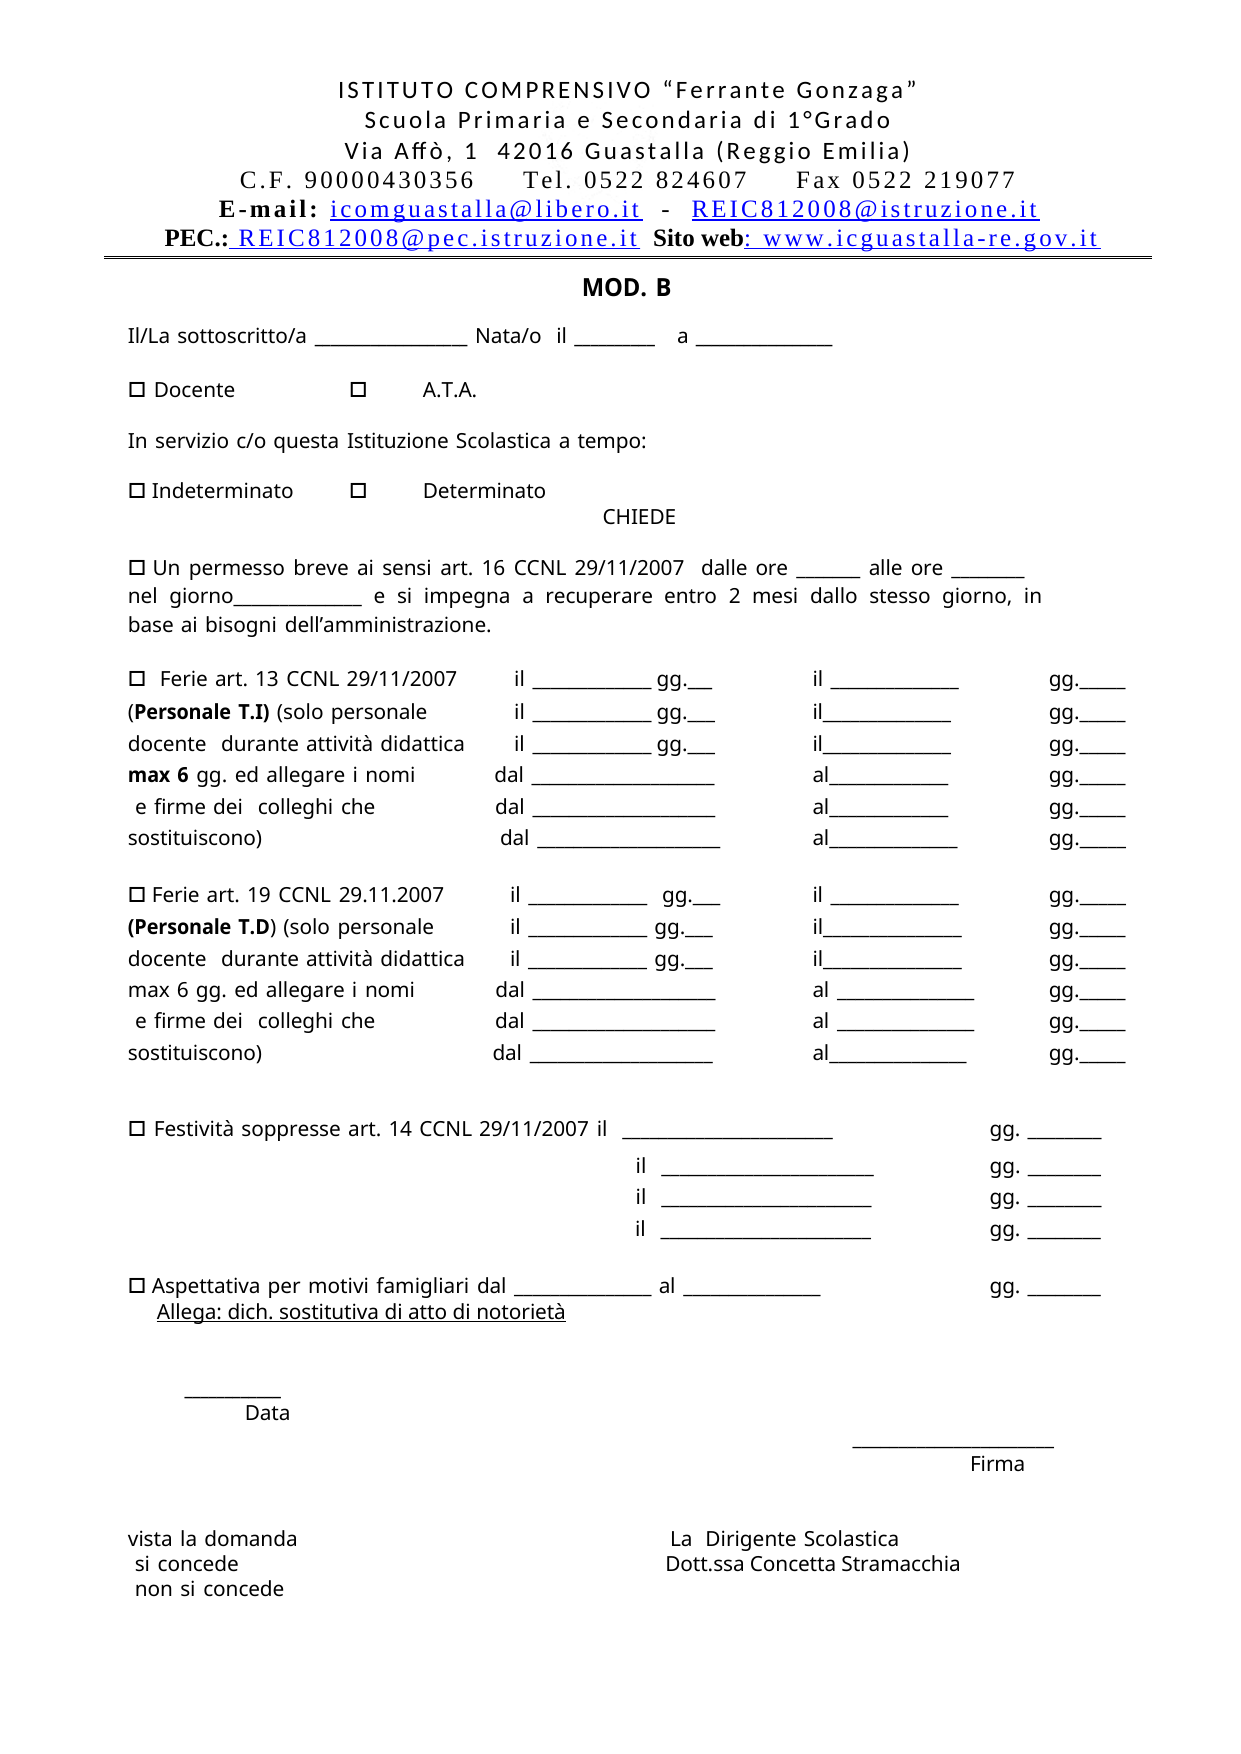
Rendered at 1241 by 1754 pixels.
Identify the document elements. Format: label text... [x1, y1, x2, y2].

text  Indeterminato  Determinato [128, 478, 1152, 504]
text vista la domanda La Dirigente Scolastica [128, 1526, 1152, 1552]
text  Ferie art. 19 CCNL 29.11.2007 il _____________ gg.___ il ______________ gg._____ [128, 882, 1152, 908]
text sostituiscono) dal ____________________ al______________ gg._____ [128, 825, 1152, 851]
text ⁪ si concede Dott.ssa Concetta Stramacchia [128, 1552, 1152, 1576]
text Allega: dich. sostitutiva di atto di notorietà [128, 1299, 1152, 1324]
text max 6 gg. ed allegare i nomi dal ____________________ al_____________ gg._____ [128, 762, 1152, 788]
text ____________ [128, 1374, 1152, 1400]
text Firma [128, 1451, 1152, 1476]
text  Aspettativa per motivi famigliari dal _______________ al _______________ gg. ________ [128, 1273, 1152, 1299]
text Il/La sottoscritto/a ___________________ Nata/o il __________ a _________________ [128, 306, 1152, 353]
text e firme dei colleghi che dal ____________________ al_____________ gg._____ [128, 794, 1152, 819]
text base ai bisogni dell’amministrazione. [128, 609, 1152, 638]
text max 6 gg. ed allegare i nomi dal ____________________ al _______________ gg._____ [128, 977, 1152, 1003]
text In servizio c/o questa Istituzione Scolastica a tempo: [128, 428, 1152, 453]
text (Personale T.D) (solo personale il _____________ gg.___ il_______________ gg._____ [128, 914, 1152, 940]
text  Ferie art. 13 CCNL 29/11/2007 il _____________ gg.___ il ______________ gg._____ [128, 663, 1152, 693]
text Data [128, 1400, 1152, 1425]
text (Personale T.I) (solo personale il _____________ gg.___ il______________ gg._____ [128, 699, 1152, 724]
text CHIEDE [128, 504, 1152, 530]
text il _______________________ gg. ________ [128, 1184, 1152, 1210]
text  Docente  A.T.A. [128, 378, 1152, 403]
text docente durante attività didattica il _____________ gg.___ il_______________ gg._____ [128, 946, 1152, 971]
text MOD. B [128, 259, 1152, 306]
text docente durante attività didattica il _____________ gg.___ il______________ gg._____ [128, 731, 1152, 756]
text sostituiscono) dal ____________________ al_______________ gg._____ [128, 1040, 1152, 1066]
text ______________________ [128, 1425, 1152, 1451]
text  Un permesso breve ai sensi art. 16 CCNL 29/11/2007 dalle ore _______ alle ore ________ [128, 555, 1152, 580]
text il _______________________ gg. ________ [128, 1216, 1152, 1241]
text ⁪ non si concede [128, 1576, 1152, 1602]
text e firme dei colleghi che dal ____________________ al _______________ gg._____ [128, 1009, 1152, 1034]
text  Festività soppresse art. 14 CCNL 29/11/2007 il _______________________ gg. ________ [128, 1097, 1152, 1146]
text il _______________________ gg. ________ [128, 1153, 1152, 1178]
text nel giorno______________ e si impegna a recuperare entro 2 mesi dallo stesso giorno, in [128, 580, 1152, 609]
